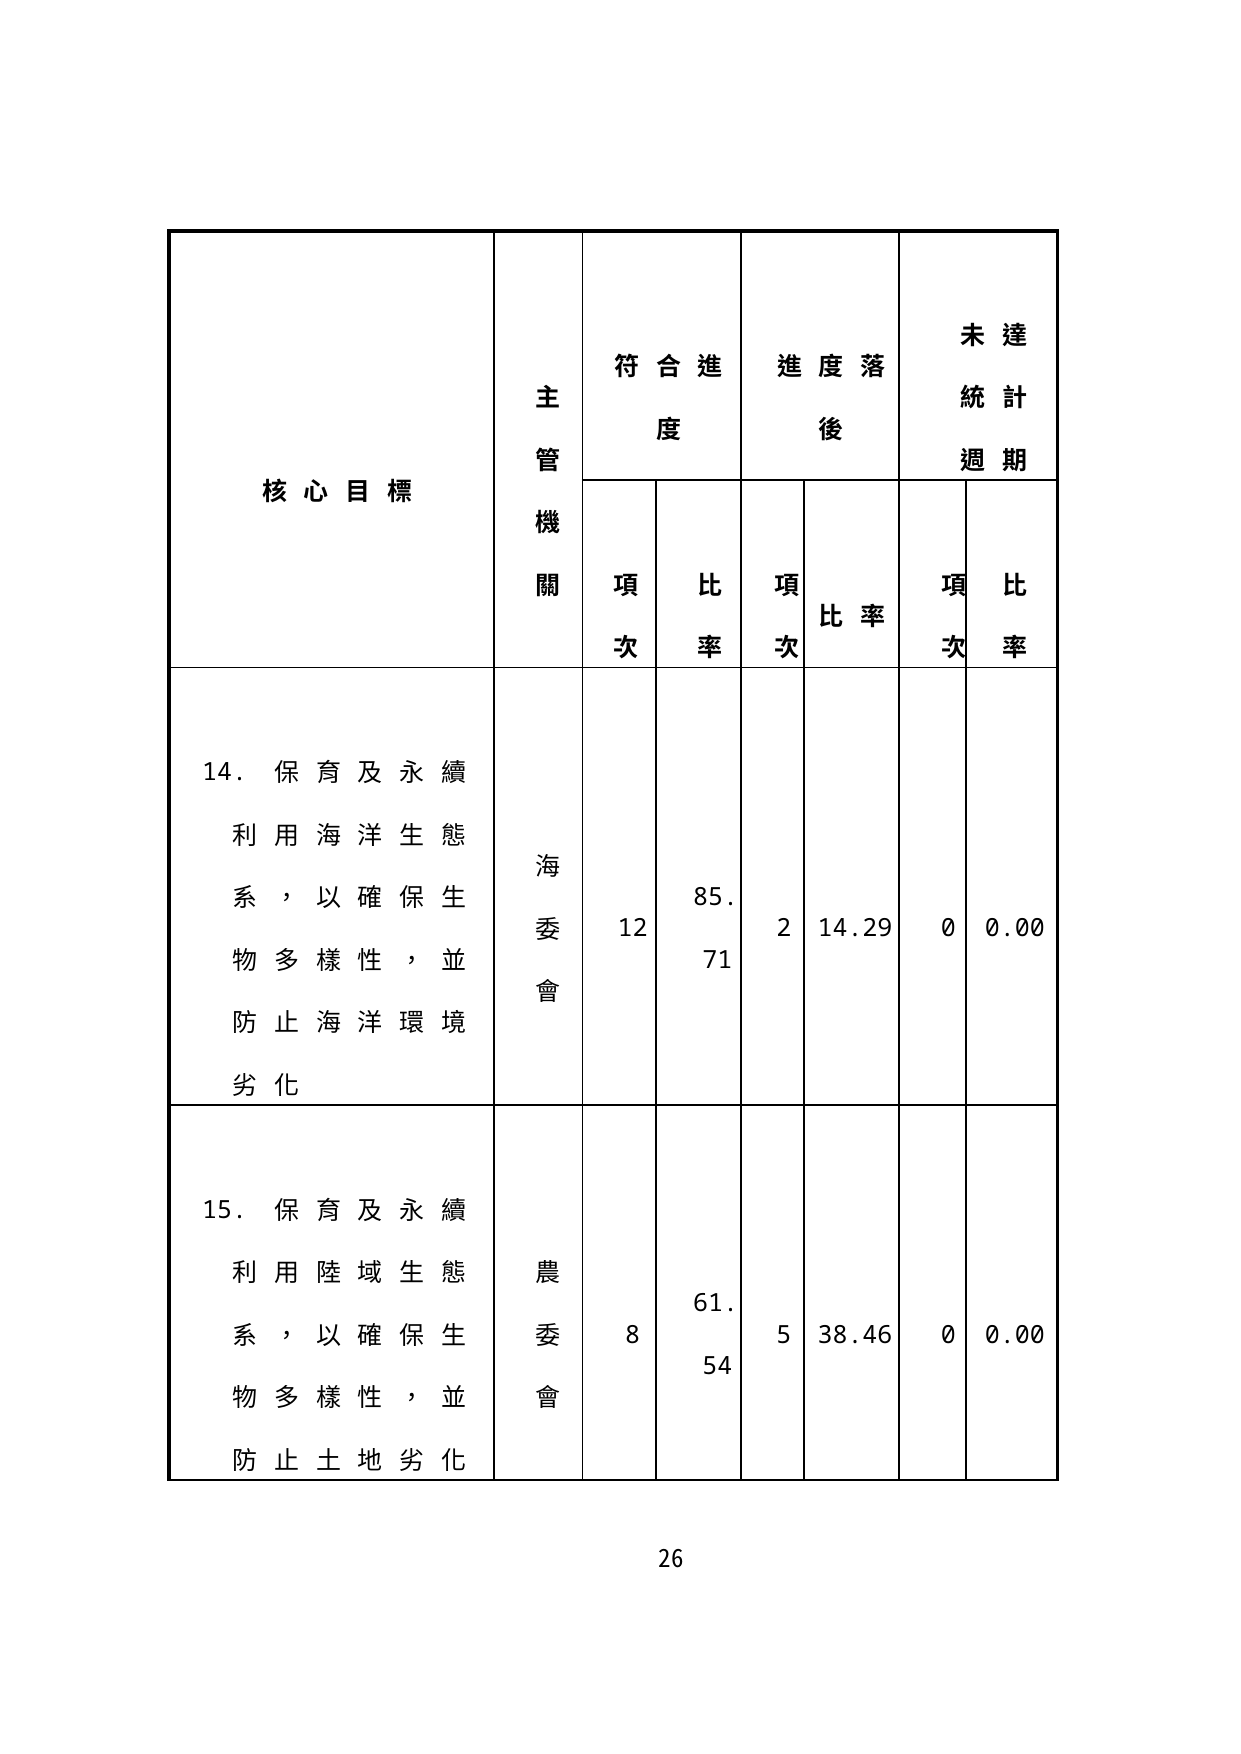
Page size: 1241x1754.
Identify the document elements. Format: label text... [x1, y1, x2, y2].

table_cell 0 [900, 1106, 965, 1479]
table_cell 38.46 [805, 1106, 898, 1479]
table_header 進度落後 [742, 233, 898, 479]
table_cell 項次 [900, 481, 965, 667]
table_cell 85.71 [657, 668, 740, 1104]
table_cell 農委會 [495, 1106, 582, 1479]
table_header 未達統計週期 [900, 233, 1056, 479]
table_cell 比率 [967, 481, 1056, 667]
table_cell 0.00 [967, 668, 1056, 1104]
table_header 核心目標 [171, 233, 493, 667]
table_cell 比率 [805, 481, 898, 667]
table_cell 61.54 [657, 1106, 740, 1479]
table_cell 0 [900, 668, 965, 1104]
table_cell 14.保育及永續利用海洋生態系，以確保生物多樣性，並防止海洋環境劣化 [171, 668, 493, 1104]
table_cell 15.保育及永續利用陸域生態系，以確保生物多樣性，並防止土地劣化 [171, 1106, 493, 1479]
table_cell 項次 [742, 481, 803, 667]
table_cell 比率 [657, 481, 740, 667]
table_header 符合進度 [583, 233, 740, 479]
table_cell 海委會 [495, 668, 582, 1104]
table_header 主管 機關 [495, 233, 582, 667]
table_cell 14.29 [805, 668, 898, 1104]
table_cell 8 [583, 1106, 655, 1479]
table_cell 項次 [583, 481, 655, 667]
table_cell 12 [583, 668, 655, 1104]
table_cell 5 [742, 1106, 803, 1479]
table_cell 2 [742, 668, 803, 1104]
table_cell 0.00 [967, 1106, 1056, 1479]
